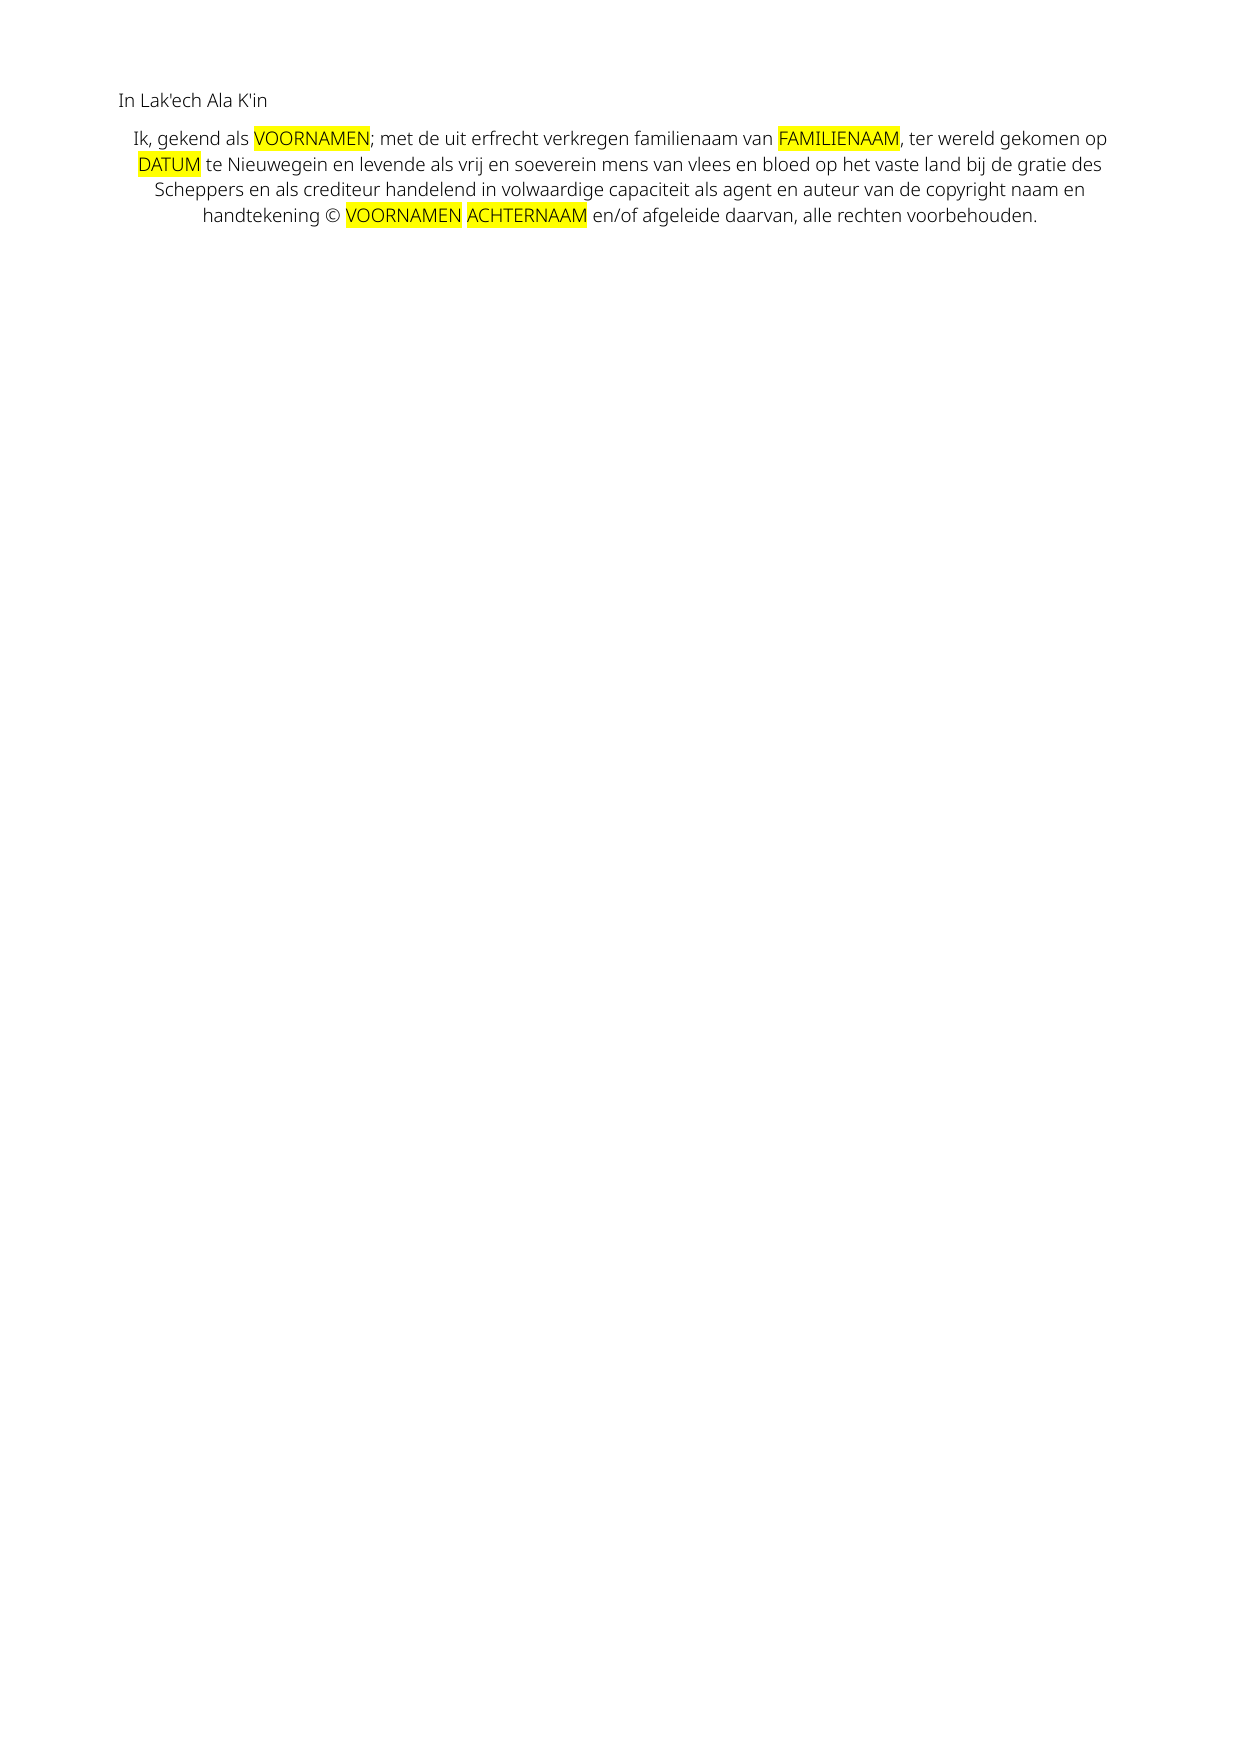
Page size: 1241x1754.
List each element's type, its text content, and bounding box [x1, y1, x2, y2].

text In Lak'ech Ala K'in [118, 87, 1122, 113]
text Ik, gekend als VOORNAMEN; met de uit erfrecht verkregen familienaam van FAMILIENAAM, ter wereld gekomen op DATUM te Nieuwegein en levende als vrij en soeverein mens van vlees en bloed op het vaste land bij de gratie des Scheppers en als crediteur handelend in volwaardige capaciteit als agent en auteur van de copyright naam en handtekening © VOORNAMEN ACHTERNAAM en/of afgeleide daarvan, alle rechten voorbehouden. [118, 126, 1122, 228]
